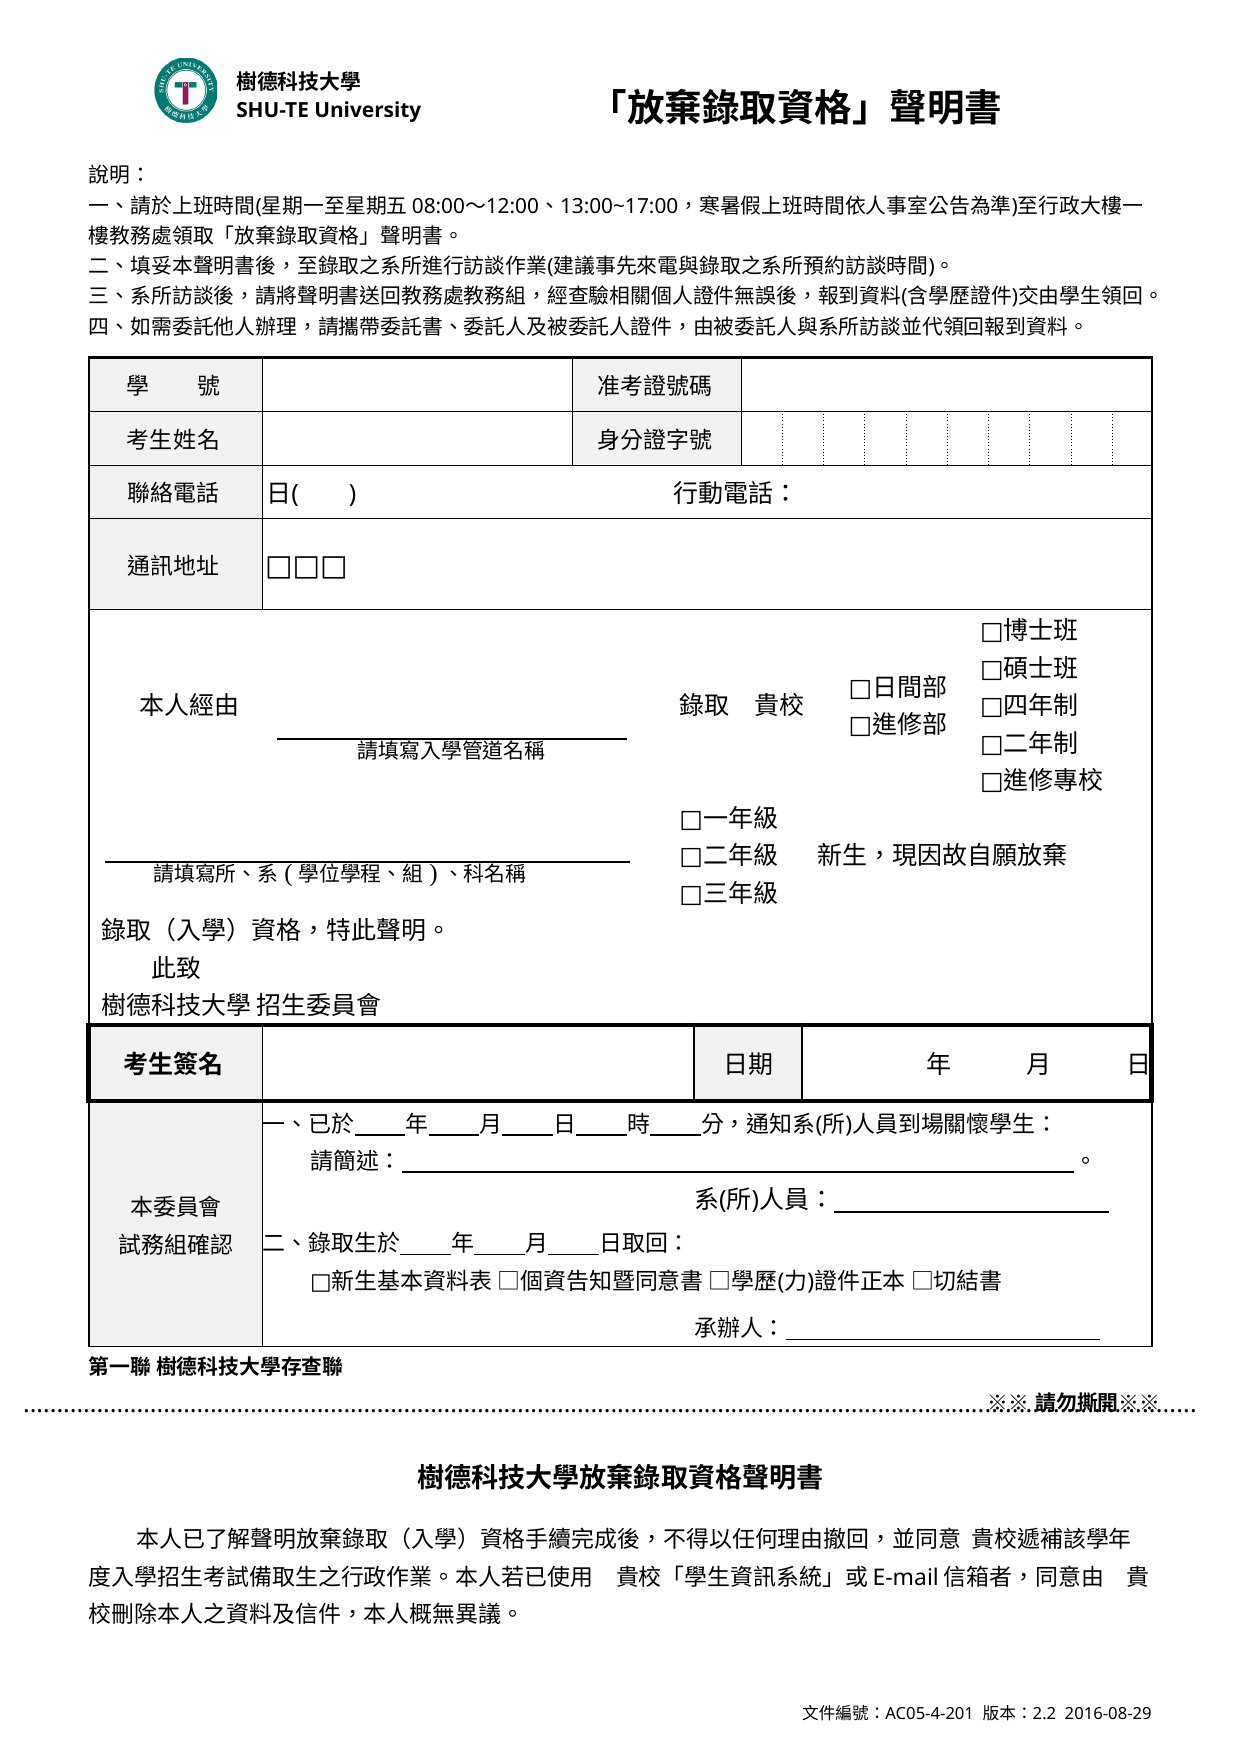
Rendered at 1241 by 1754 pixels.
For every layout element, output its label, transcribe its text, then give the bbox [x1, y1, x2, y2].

table_header 「放棄錄取資格」聲明書 [494, 49, 1097, 142]
table_cell 年 月 日 [803, 1027, 1149, 1099]
table_cell [989, 412, 1030, 464]
table_header [263, 359, 572, 411]
table_cell □一年級 □二年級 □三年級 [679, 798, 817, 910]
text 第一聯 樹德科技大學存查聯 [89, 1347, 1152, 1384]
table_cell [1030, 412, 1071, 464]
table_cell □日間部 □進修部 [848, 610, 979, 798]
table_cell 身分證字號 [573, 412, 741, 464]
table_cell 考生簽名 [91, 1027, 262, 1099]
table_cell □博士班 □碩士班 □四年制 □二年制 □進修專校 [979, 610, 1151, 798]
table_cell [742, 412, 782, 464]
table_cell [947, 412, 988, 464]
table_header [742, 359, 1151, 411]
picture [154, 58, 218, 123]
table_cell 通訊地址 [90, 519, 262, 609]
text 二、填妥本聲明書後，至錄取之系所進行訪談作業(建議事先來電與錄取之系所預約訪談時間)。 [89, 249, 1152, 280]
table_cell [277, 610, 679, 798]
table_cell 日期 [695, 1027, 801, 1099]
table_cell [906, 412, 947, 464]
table_cell □□□ [263, 519, 1151, 609]
table_cell [90, 798, 679, 910]
table_cell [782, 412, 823, 464]
text 三、系所訪談後，請將聲明書送回教務處教務組，經查驗相關個人證件無誤後，報到資料(含學歷證件)交由學生領回。 [89, 280, 1152, 310]
table_cell 行動電話： [673, 466, 1151, 518]
text 四、如需委託他人辦理，請攜帶委託書、委託人及被委託人證件，由被委託人與系所訪談並代領回報到資料。 [89, 310, 1152, 340]
table_cell [865, 412, 906, 464]
table_cell [1112, 412, 1151, 464]
table_header 學 號 [90, 359, 262, 411]
table_cell [263, 412, 572, 464]
table_cell 聯絡電話 [90, 466, 262, 518]
table_cell 一、已於 年 月 日 時 分，通知系(所)人員到場關懷學生： 請簡述： 。 系(所)人員： 二、錄取生於 年 月 日取回： □新生基本資料表 □個資告知暨同意書 □學歷(力)證件正本 □切結書 承辦人： [263, 1103, 1151, 1346]
table_cell 日( ) [263, 466, 673, 518]
table_cell 本人經由 [90, 610, 277, 798]
text 說明： [89, 159, 1152, 189]
table_cell [1071, 412, 1112, 464]
table_header 准考證號碼 [573, 359, 741, 411]
text 一、請於上班時間(星期一至星期五08:00～12:00、13:00~17:00，寒暑假上班時間依人事室公告為準)至行政大樓一樓教務處領取「放棄錄取資格」聲明書。 [89, 189, 1152, 249]
table_cell 本委員會 試務組確認 [90, 1103, 262, 1346]
table_cell [824, 412, 865, 464]
text 樹德科技大學放棄錄取資格聲明書 [89, 1438, 1152, 1513]
text 本人已了解聲明放棄錄取（入學）資格手續完成後，不得以任何理由撤回，並同意 貴校遞補該學年度入學招生考試備取生之行政作業。本人若已使用 貴校「學生資訊系統」或E-mail信箱者，同意由 貴校刪除本人之資料及信件，本人概無異議。 [89, 1519, 1152, 1632]
table_cell 錄取（入學）資格，特此聲明。 此致 樹德科技大學 招生委員會 [90, 910, 1151, 1023]
table_cell 新生，現因故自願放棄 [817, 798, 1151, 910]
table_cell 考生姓名 [90, 412, 262, 464]
table_header 樹德科技大學 SHU-TE University [143, 49, 494, 142]
table_cell [263, 1027, 693, 1099]
table_cell 錄取 貴校 [679, 610, 848, 798]
